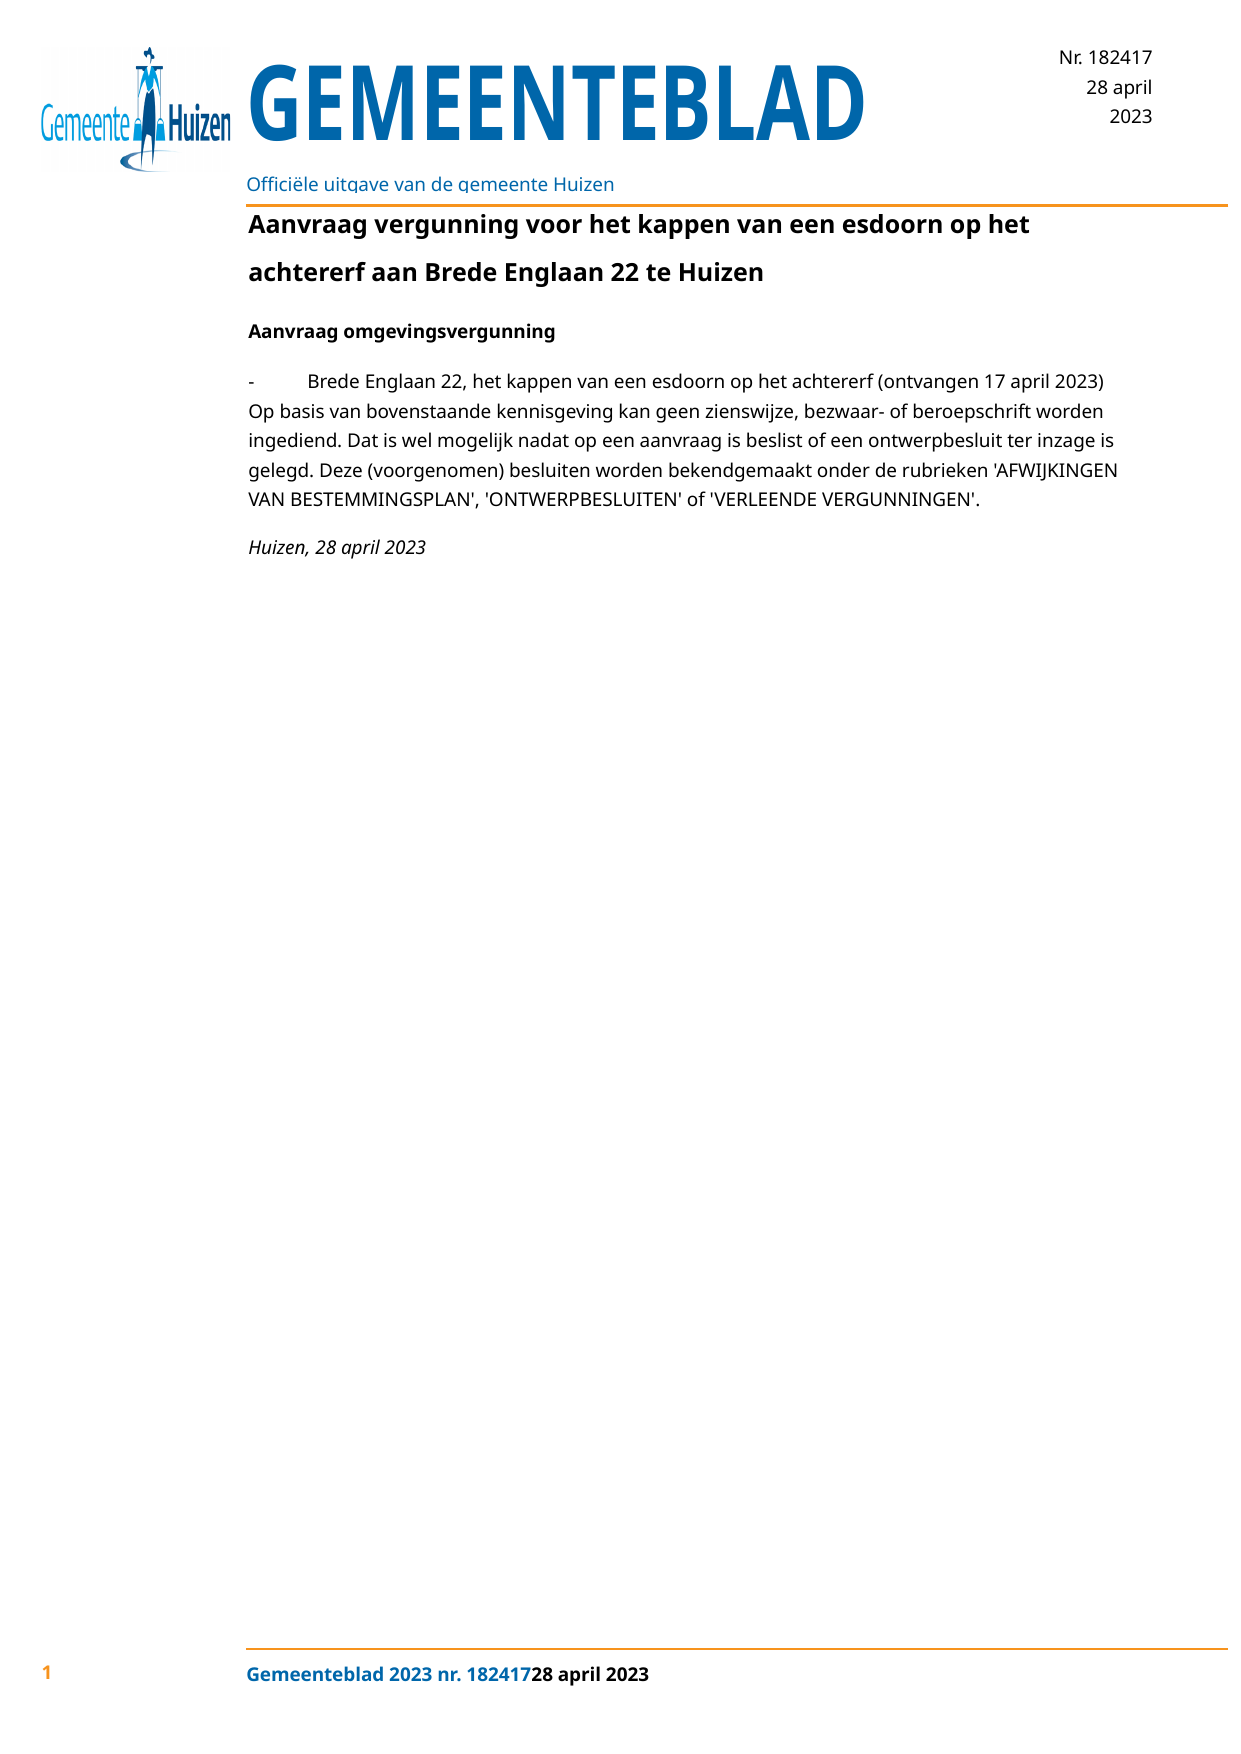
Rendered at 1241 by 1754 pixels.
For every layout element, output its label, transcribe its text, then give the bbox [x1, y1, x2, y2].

list Brede Englaan 22, het kappen van een esdoorn op het achtererf (ontvangen 17 april 2023) [248, 368, 1152, 394]
picture [41, 47, 231, 172]
text Op basis van bovenstaande kennisgeving kan geen zienswijze, bezwaar- of beroepschrift worden ingediend. Dat is wel mogelijk nadat op een aanvraag is beslist of een ontwerpbesluit ter inzage is gelegd. Deze (voorgenomen) besluiten worden bekendgemaakt onder de rubrieken 'AFWIJKINGEN VAN BESTEMMINGSPLAN', 'ONTWERPBESLUITEN' of 'VERLEENDE VERGUNNINGEN'. [248, 398, 1152, 512]
text Huizen, 28 april 2023 [248, 534, 1152, 560]
text Aanvraag omgevingsvergunning [248, 318, 1152, 344]
text Aanvraag vergunning voor het kappen van een esdoorn op het achtererf aan Brede Englaan 22 te Huizen [248, 207, 1152, 288]
